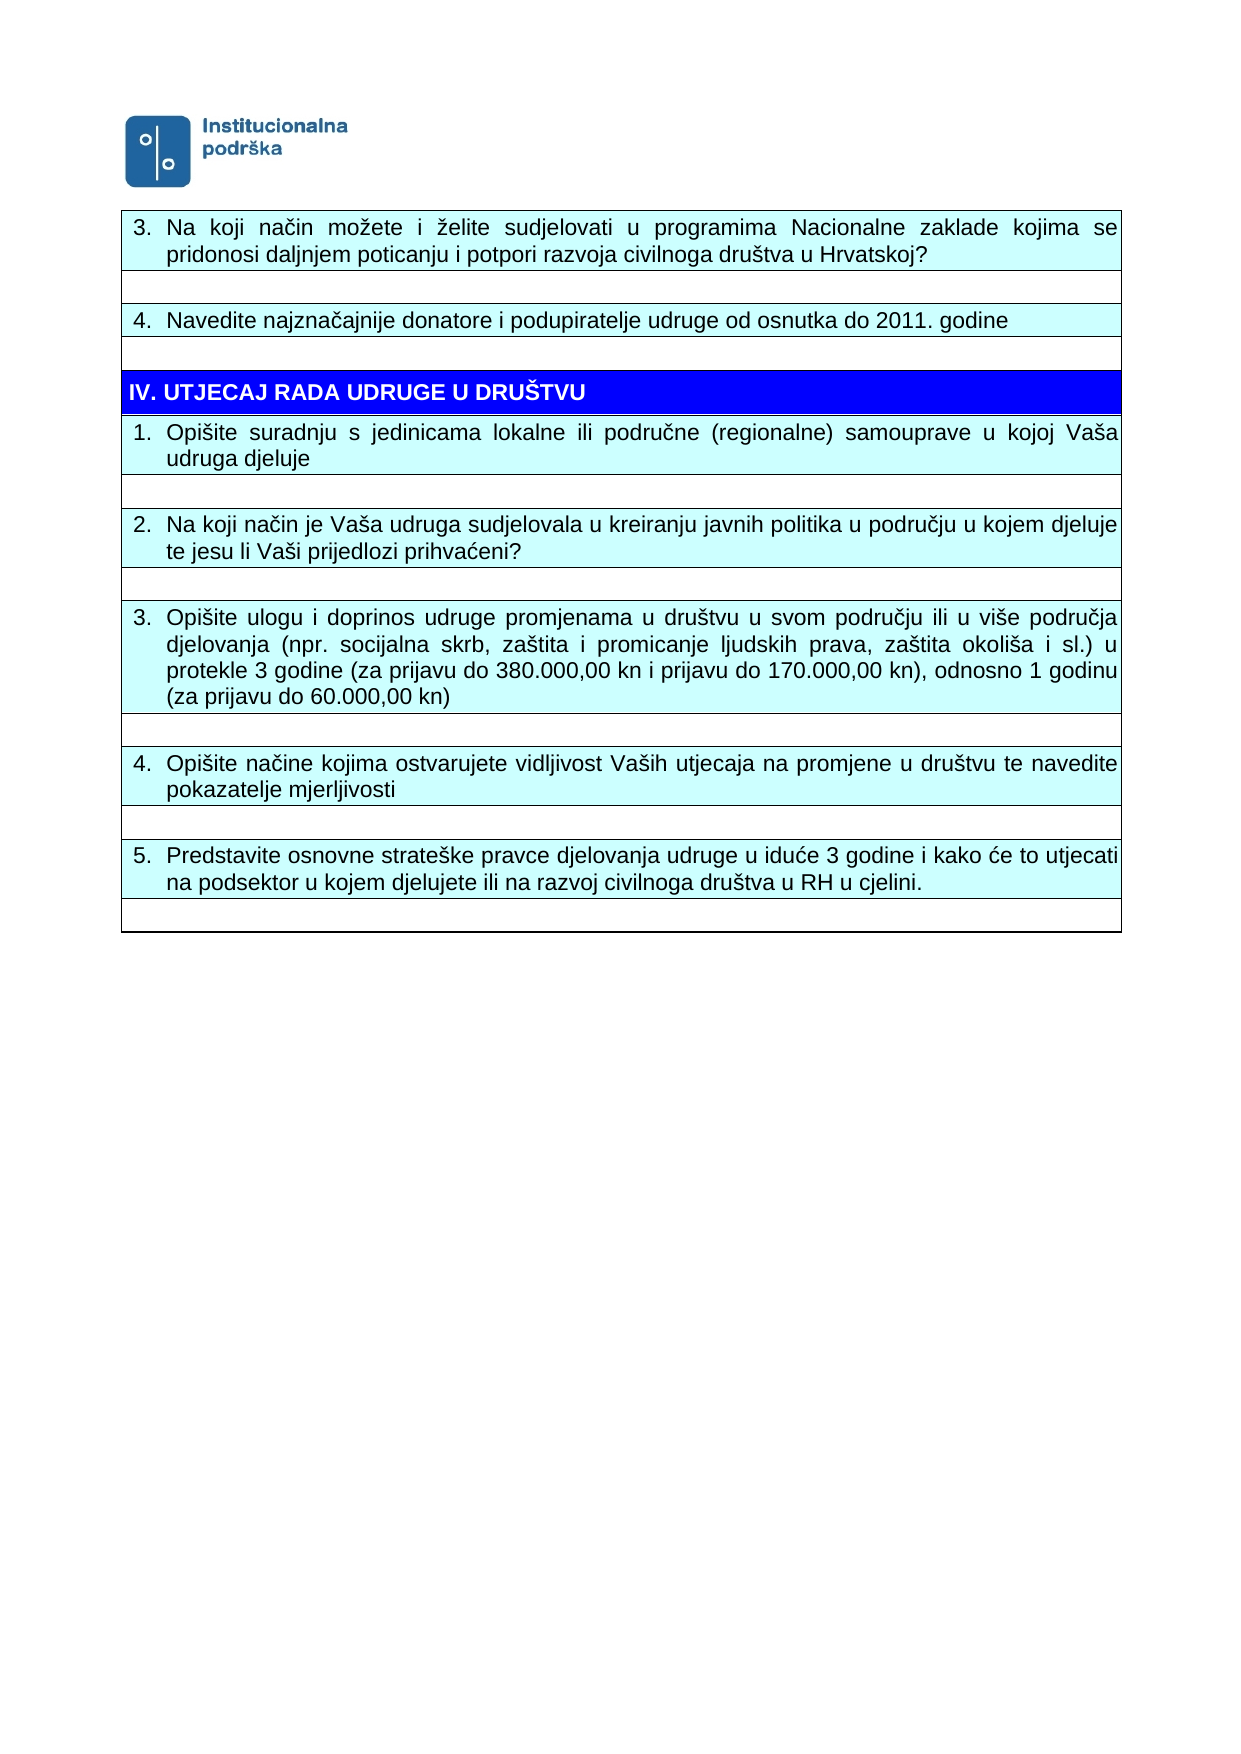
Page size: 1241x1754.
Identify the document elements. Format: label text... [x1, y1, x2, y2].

table_cell [122, 271, 1121, 303]
table_cell 3. [122, 211, 163, 270]
table_cell Na koji način je Vaša udruga sudjelovala u kreiranju javnih politika u području u kojem djeluje te jesu li Vaši prijedlozi prihvaćeni? [163, 509, 1121, 567]
table_cell [122, 337, 1121, 369]
table_cell Navedite najznačajnije donatore i podupiratelje udruge od osnutka do 2011. godine [163, 304, 1121, 336]
table_cell [122, 568, 1121, 600]
table_cell 4. [122, 304, 163, 336]
table_cell 3. [122, 601, 163, 712]
table_cell UTJECAJ RADA UDRUGE U DRUŠTVU [163, 371, 1121, 414]
table_cell 2. [122, 509, 163, 567]
table_cell Opišite suradnju s jedinicama lokalne ili područne (regionalne) samouprave u kojoj Vaša udruga djeluje [163, 416, 1121, 474]
table_cell [122, 806, 1121, 838]
table_cell [122, 475, 1121, 507]
table_cell Na koji način možete i želite sudjelovati u programima Nacionalne zaklade kojima se pridonosi daljnjem poticanju i potpori razvoja civilnoga društva u Hrvatskoj? [163, 211, 1121, 270]
picture [124, 114, 350, 188]
table_cell Opišite načine kojima ostvarujete vidljivost Vaših utjecaja na promjene u društvu te navedite pokazatelje mjerljivosti [163, 747, 1121, 805]
table_cell [122, 714, 1121, 746]
table_cell IV. [122, 371, 163, 414]
table_cell 1. [122, 416, 163, 474]
table_cell [122, 899, 1121, 931]
table_cell Predstavite osnovne strateške pravce djelovanja udruge u iduće 3 godine i kako će to utjecati na podsektor u kojem djelujete ili na razvoj civilnoga društva u RH u cjelini. [163, 840, 1121, 898]
table_cell 4. [122, 747, 163, 805]
table_cell Opišite ulogu i doprinos udruge promjenama u društvu u svom području ili u više područja djelovanja (npr. socijalna skrb, zaštita i promicanje ljudskih prava, zaštita okoliša i sl.) u protekle 3 godine (za prijavu do 380.000,00 kn i prijavu do 170.000,00 kn), odnosno 1 godinu (za prijavu do 60.000,00 kn) [163, 601, 1121, 712]
table_cell 5. [122, 840, 163, 898]
